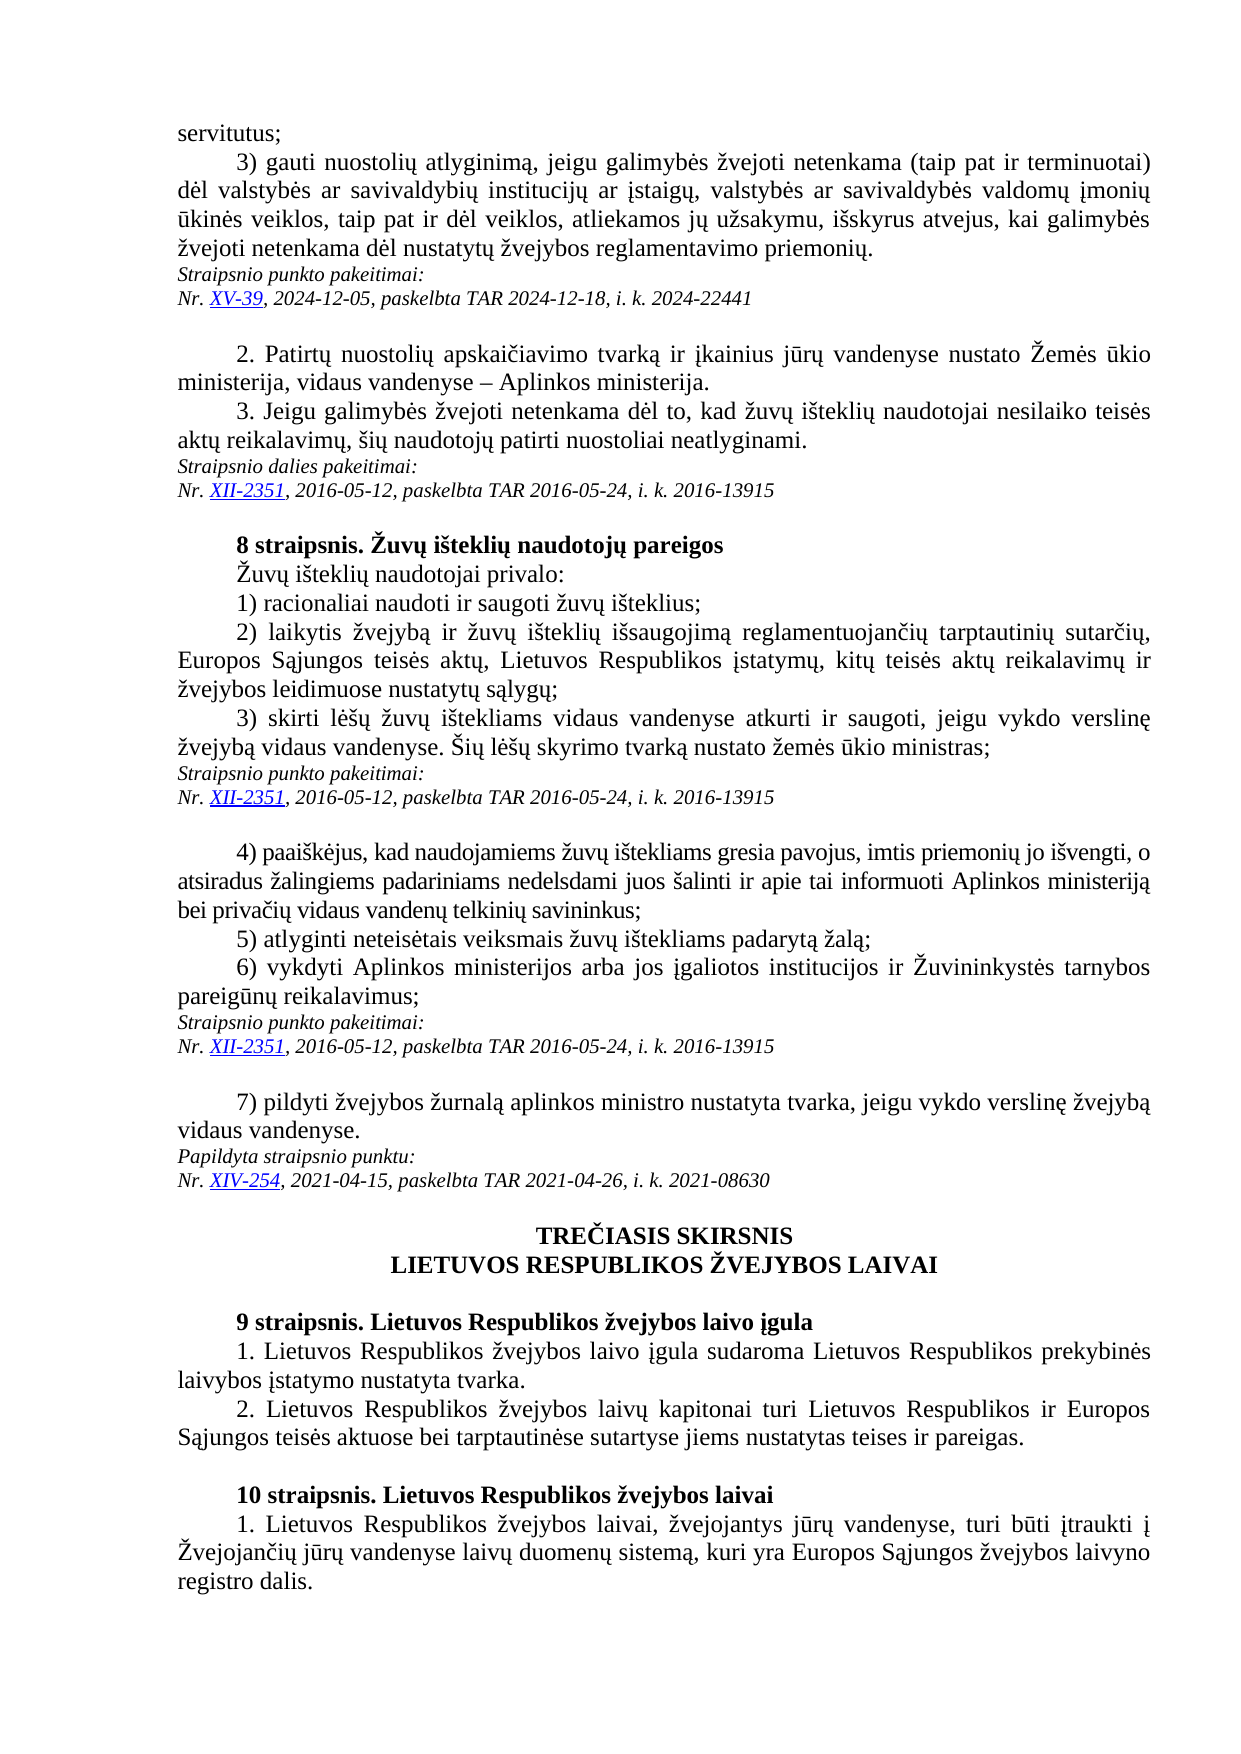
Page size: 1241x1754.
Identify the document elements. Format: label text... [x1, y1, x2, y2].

text 3. Jeigu galimybės žvejoti netenkama dėl to, kad žuvų išteklių naudotojai nesilaiko teisės aktų reikalavimų, šių naudotojų patirti nuostoliai neatlyginami. [177, 396, 1152, 454]
text Straipsnio punkto pakeitimai: [177, 761, 1152, 785]
text 9 straipsnis. Lietuvos Respublikos žvejybos laivo įgula [177, 1307, 1152, 1336]
text 10 straipsnis. Lietuvos Respublikos žvejybos laivai [177, 1480, 1152, 1509]
text Nr. XII-2351, 2016-05-12, paskelbta TAR 2016-05-24, i. k. 2016-13915 [177, 478, 1152, 502]
text Nr. XV-39, 2024-12-05, paskelbta TAR 2024-12-18, i. k. 2024-22441 [177, 286, 1152, 310]
text 3) skirti lėšų žuvų ištekliams vidaus vandenyse atkurti ir saugoti, jeigu vykdo verslinę žvejybą vidaus vandenyse. Šių lėšų skyrimo tvarką nustato žemės ūkio ministras; [177, 703, 1152, 761]
text Nr. XIV-254, 2021-04-15, paskelbta TAR 2021-04-26, i. k. 2021-08630 [177, 1168, 1152, 1192]
text 5) atlyginti neteisėtais veiksmais žuvų ištekliams padarytą žalą; [177, 924, 1152, 952]
text 8 straipsnis. Žuvų išteklių naudotojų pareigos [177, 531, 1152, 559]
text 2. Patirtų nuostolių apskaičiavimo tvarką ir įkainius jūrų vandenyse nustato Žemės ūkio ministerija, vidaus vandenyse – Aplinkos ministerija. [177, 339, 1152, 396]
text 6) vykdyti Aplinkos ministerijos arba jos įgaliotos institucijos ir Žuvininkystės tarnybos pareigūnų reikalavimus; [177, 952, 1152, 1010]
text 1. Lietuvos Respublikos žvejybos laivai, žvejojantys jūrų vandenyse, turi būti įtraukti į Žvejojančių jūrų vandenyse laivų duomenų sistemą, kuri yra Europos Sąjungos žvejybos laivyno registro dalis. [177, 1509, 1152, 1595]
text Straipsnio punkto pakeitimai: [177, 262, 1152, 286]
text Straipsnio punkto pakeitimai: [177, 1010, 1152, 1034]
text 1. Lietuvos Respublikos žvejybos laivo įgula sudaroma Lietuvos Respublikos prekybinės laivybos įstatymo nustatyta tvarka. [177, 1336, 1152, 1394]
text 2) laikytis žvejybą ir žuvų išteklių išsaugojimą reglamentuojančių tarptautinių sutarčių, Europos Sąjungos teisės aktų, Lietuvos Respublikos įstatymų, kitų teisės aktų reikalavimų ir žvejybos leidimuose nustatytų sąlygų; [177, 617, 1152, 703]
text Nr. XII-2351, 2016-05-12, paskelbta TAR 2016-05-24, i. k. 2016-13915 [177, 785, 1152, 809]
text Papildyta straipsnio punktu: [177, 1144, 1152, 1168]
text Nr. XII-2351, 2016-05-12, paskelbta TAR 2016-05-24, i. k. 2016-13915 [177, 1034, 1152, 1058]
text Straipsnio dalies pakeitimai: [177, 454, 1152, 478]
text TREČIASIS SKIRSNIS [177, 1221, 1152, 1250]
text LIETUVOS RESPUBLIKOS ŽVEJYBOS LAIVAI [177, 1250, 1152, 1279]
text servitutus; [177, 118, 1152, 147]
text Žuvų išteklių naudotojai privalo: [177, 559, 1152, 588]
text 1) racionaliai naudoti ir saugoti žuvų išteklius; [177, 588, 1152, 617]
text 7) pildyti žvejybos žurnalą aplinkos ministro nustatyta tvarka, jeigu vykdo verslinę žvejybą vidaus vandenyse. [177, 1087, 1152, 1144]
text 4) paaiškėjus, kad naudojamiems žuvų ištekliams gresia pavojus, imtis priemonių jo išvengti, o atsiradus žalingiems padariniams nedelsdami juos šalinti ir apie tai informuoti Aplinkos ministeriją bei privačių vidaus vandenų telkinių savininkus; [177, 837, 1152, 924]
text 3) gauti nuostolių atlyginimą, jeigu galimybės žvejoti netenkama (taip pat ir terminuotai) dėl valstybės ar savivaldybių institucijų ar įstaigų, valstybės ar savivaldybės valdomų įmonių ūkinės veiklos, taip pat ir dėl veiklos, atliekamos jų užsakymu, išskyrus atvejus, kai galimybės žvejoti netenkama dėl nustatytų žvejybos reglamentavimo priemonių. [177, 147, 1152, 262]
text 2. Lietuvos Respublikos žvejybos laivų kapitonai turi Lietuvos Respublikos ir Europos Sąjungos teisės aktuose bei tarptautinėse sutartyse jiems nustatytas teises ir pareigas. [177, 1394, 1152, 1451]
